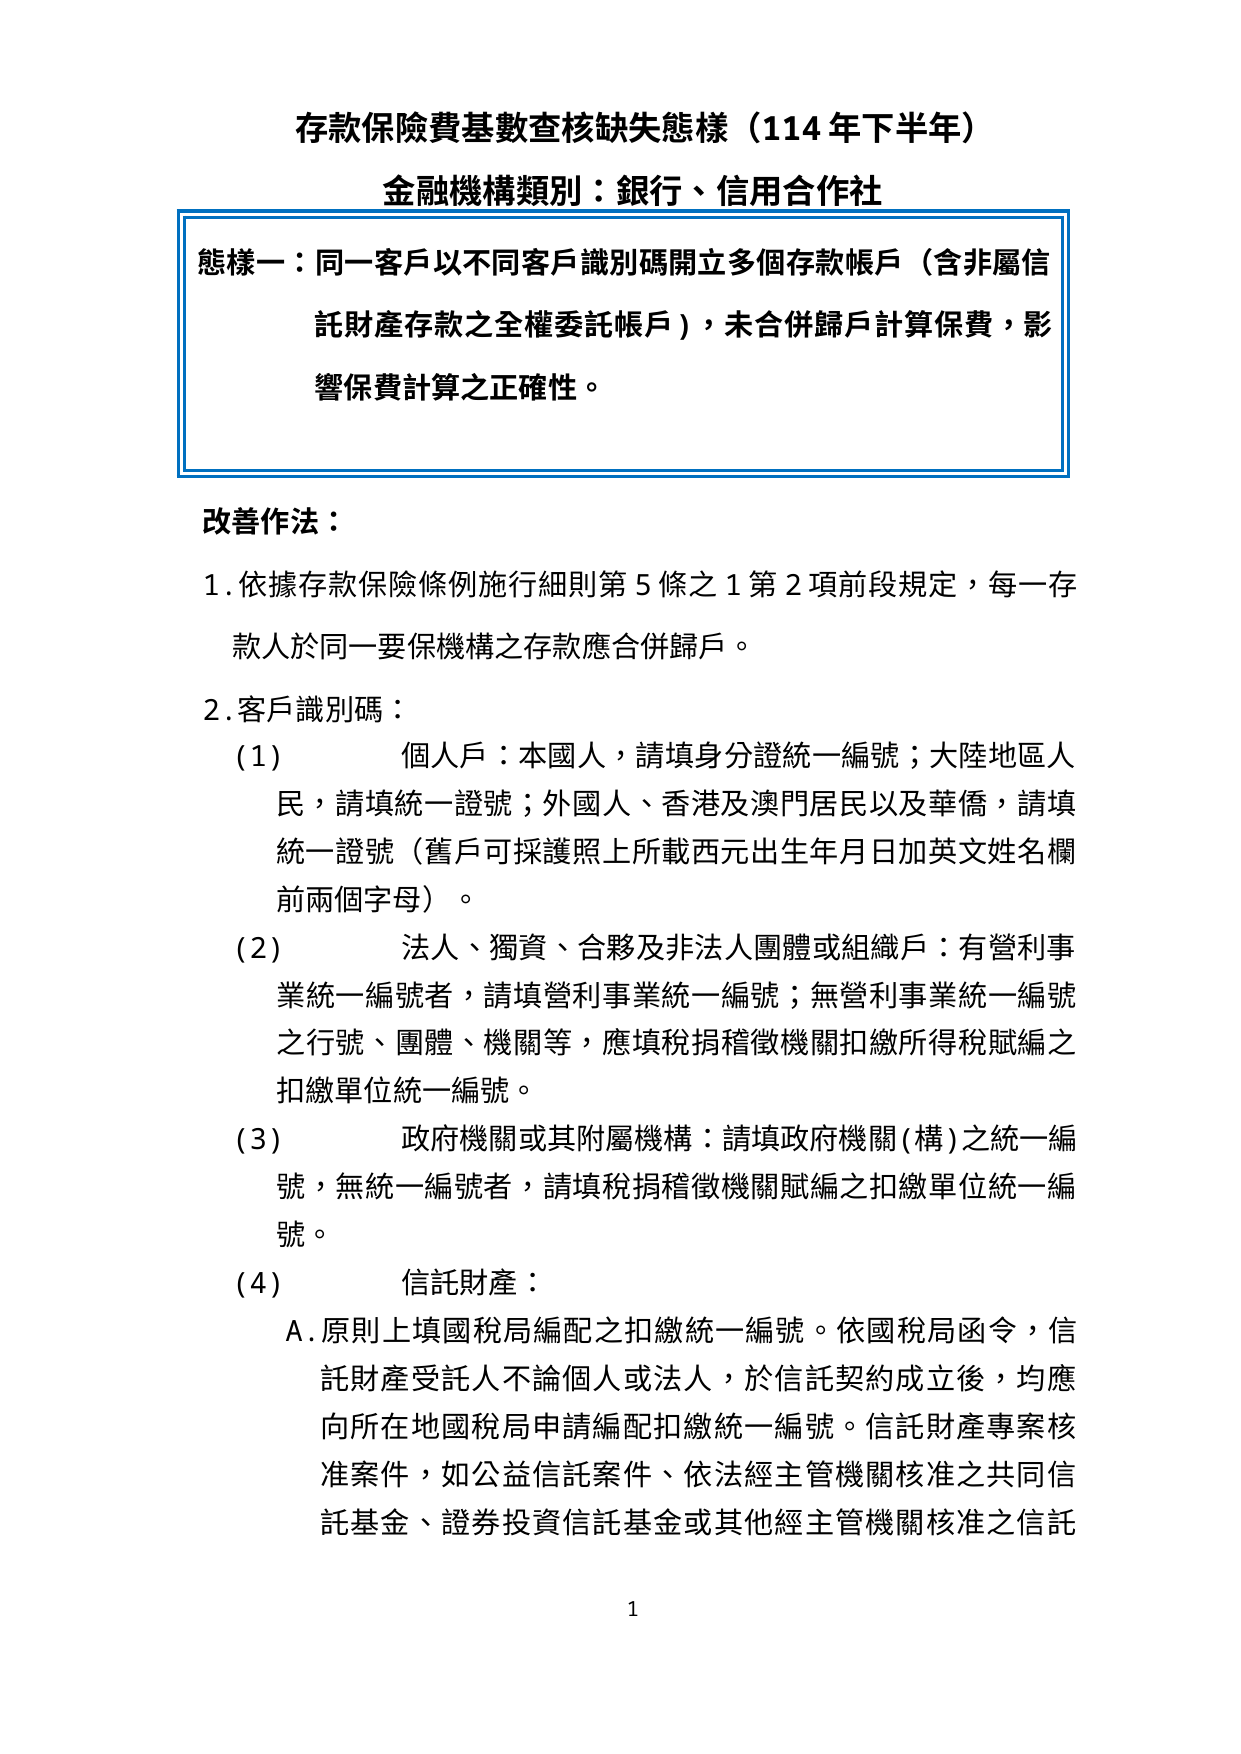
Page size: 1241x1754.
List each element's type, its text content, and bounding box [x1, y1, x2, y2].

text A.原則上填國稅局編配之扣繳統一編號。依國稅局函令，信託財產受託人不論個人或法人，於信託契約成立後，均應向所在地國稅局申請編配扣繳統一編號。信託財產專案核准案件，如公益信託案件、依法經主管機關核准之共同信託基金、證券投資信託基金或其他經主管機關核准之信託 [285, 1303, 1078, 1543]
table_header 態樣一：同一客戶以不同客戶識別碼開立多個存款帳戶（含非屬信託財產存款之全權委託帳戶)，未合併歸戶計算保費，影響保費計算之正確性。 [181, 213, 1065, 469]
list 個人戶：本國人，請填身分證統一編號；大陸地區人民，請填統一證號；外國人、香港及澳門居民以及華僑，請填統一證號（舊戶可採護照上所載西元出生年月日加英文姓名欄前兩個字母）。 [232, 728, 1078, 920]
list 政府機關或其附屬機構：請填政府機關(構)之統一編號，無統一編號者，請填稅捐稽徵機關賦編之扣繳單位統一編號。 [232, 1111, 1078, 1255]
list 法人、獨資、合夥及非法人團體或組織戶：有營利事業統一編號者，請填營利事業統一編號；無營利事業統一編號之行號、團體、機關等，應填稅捐稽徵機關扣繳所得稅賦編之扣繳單位統一編號。 [232, 920, 1078, 1111]
text 存款保險費基數查核缺失態樣（114年下半年） [187, 84, 1102, 147]
text 金融機構類別：銀行、信用合作社 [187, 147, 1078, 209]
list 信託財產： [232, 1255, 1078, 1303]
text 改善作法： [202, 478, 1078, 541]
text 2.客戶識別碼： [202, 666, 1078, 728]
text 1.依據存款保險條例施行細則第5條之1第2項前段規定，每一存款人於同一要保機構之存款應合併歸戶。 [202, 541, 1078, 666]
